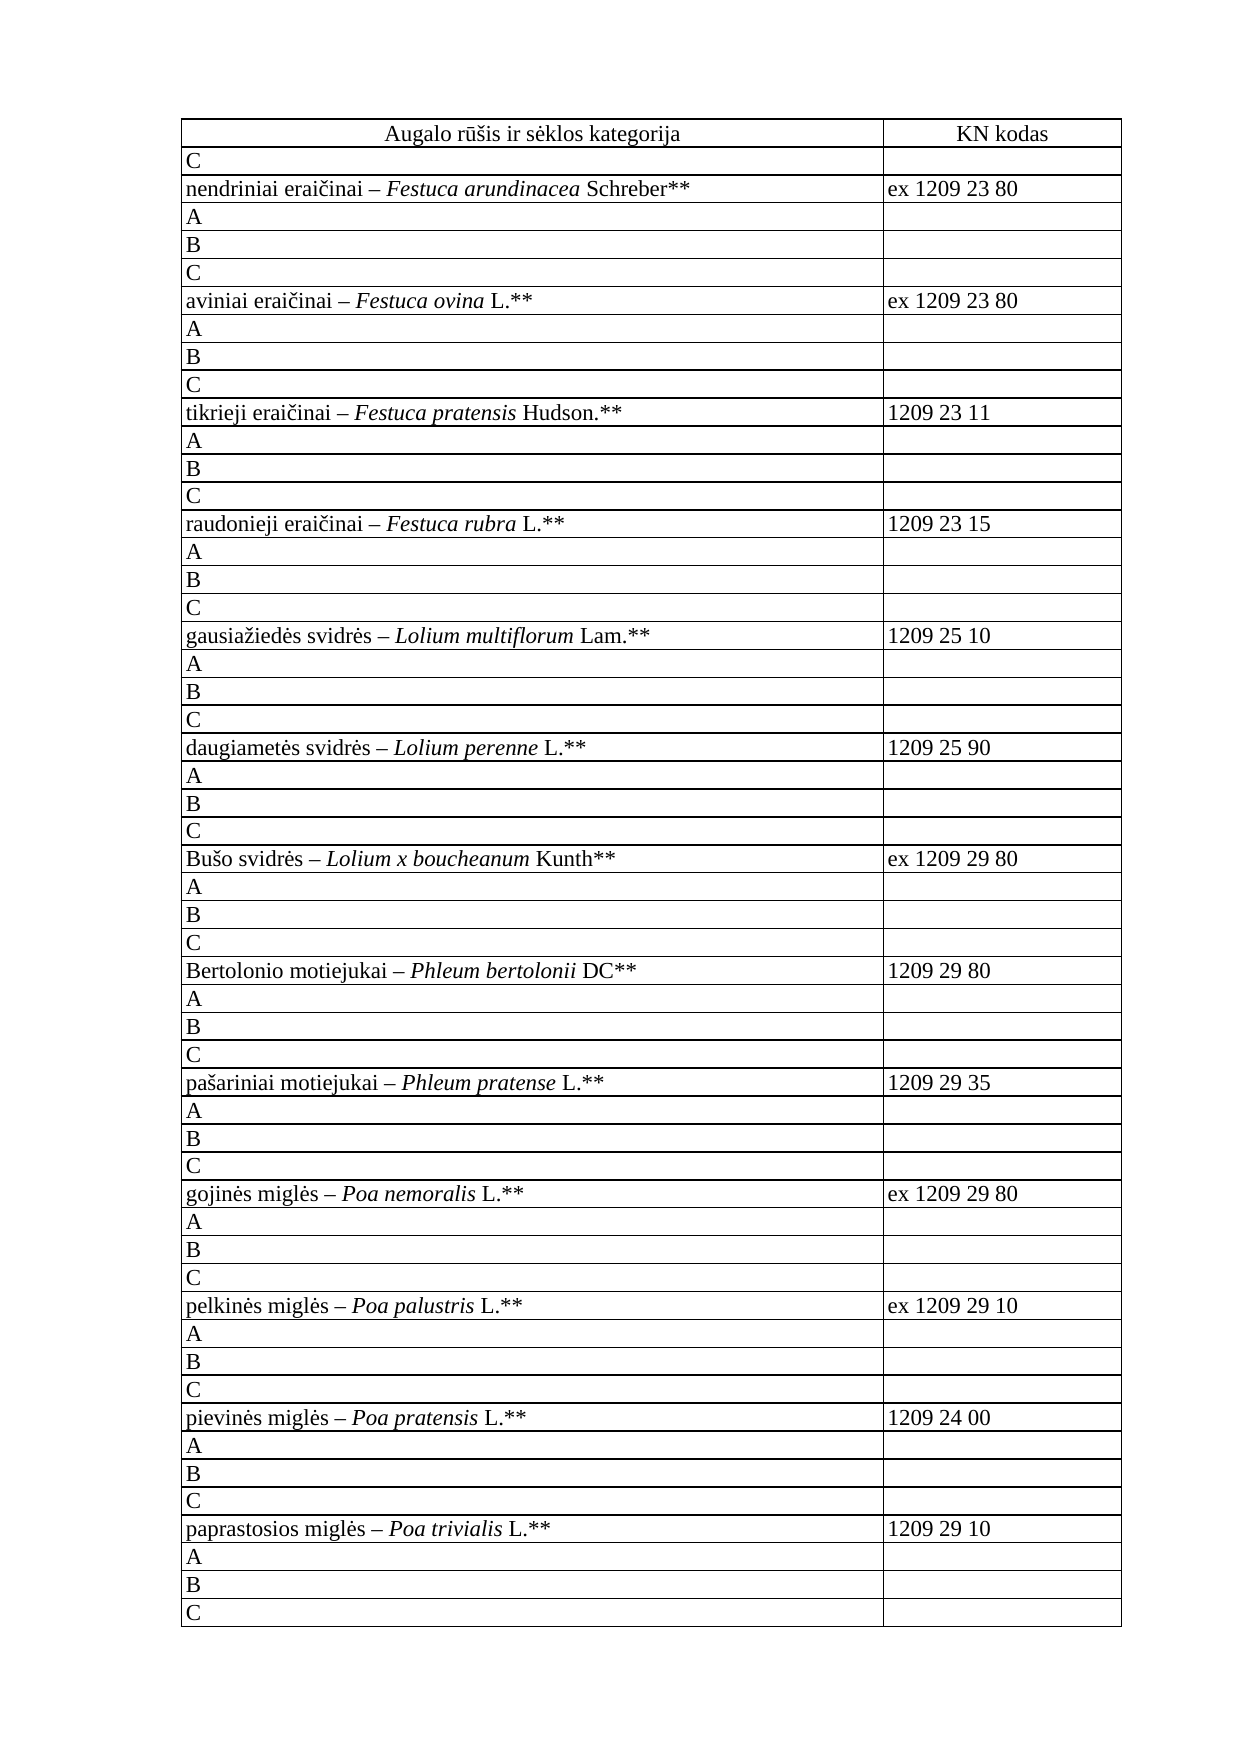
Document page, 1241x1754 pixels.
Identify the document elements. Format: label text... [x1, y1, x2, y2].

table_cell C [879, 483, 883, 509]
table_cell [1117, 678, 1121, 704]
table_cell C [879, 1041, 883, 1067]
table_cell [1117, 427, 1121, 453]
table_cell A [182, 650, 186, 676]
table_cell A [182, 1097, 186, 1123]
table_cell A [182, 538, 186, 565]
table_cell A [182, 315, 186, 341]
table_cell [1117, 1208, 1121, 1235]
table_cell A [879, 1097, 883, 1123]
table_cell [1117, 1041, 1121, 1067]
table_cell [1117, 566, 1121, 593]
table_cell B [879, 1013, 883, 1039]
table_cell [1117, 203, 1121, 230]
table_cell [1117, 483, 1121, 509]
table_cell A [879, 873, 883, 900]
table_cell C [879, 1264, 883, 1291]
table_cell B [879, 1236, 883, 1263]
table_cell [1117, 1320, 1121, 1346]
table_cell C [879, 1488, 883, 1514]
table_cell B [879, 678, 883, 704]
table_cell C [879, 818, 883, 844]
table_cell [1117, 259, 1121, 286]
table_cell [1117, 594, 1121, 621]
table_cell C [879, 371, 883, 397]
table_cell [1117, 1376, 1121, 1402]
table_cell B [879, 455, 883, 481]
table_cell [1117, 901, 1121, 928]
table_cell C [879, 929, 883, 956]
table_cell B [182, 790, 186, 816]
table_cell [1117, 148, 1121, 174]
table_cell [1117, 650, 1121, 676]
table_cell A [879, 1320, 883, 1346]
table_cell B [879, 1125, 883, 1151]
table_cell B [182, 1571, 186, 1598]
table_cell B [182, 455, 186, 481]
table_cell [1117, 1571, 1121, 1598]
table_cell A [879, 538, 883, 565]
table_cell C [182, 371, 186, 397]
table_cell A [879, 315, 883, 341]
table_cell B [879, 790, 883, 816]
table_cell [1117, 929, 1121, 956]
table_cell [1117, 455, 1121, 481]
table_cell C [879, 594, 883, 621]
table_cell C [182, 929, 186, 956]
table_cell C [182, 594, 186, 621]
table_cell B [182, 566, 186, 593]
table_cell C [182, 706, 186, 732]
table_cell A [879, 427, 883, 453]
table_cell A [182, 203, 186, 230]
table_cell A [182, 1208, 186, 1235]
table_cell A [182, 873, 186, 900]
table_cell B [182, 1125, 186, 1151]
table_cell [1117, 1348, 1121, 1374]
table_cell B [879, 1348, 883, 1374]
table_cell C [879, 259, 883, 286]
table_cell A [879, 1432, 883, 1458]
table_cell [1117, 1013, 1121, 1039]
table_cell A [879, 762, 883, 788]
table_cell B [182, 1348, 186, 1374]
table_cell A [182, 1432, 186, 1458]
table_cell A [879, 650, 883, 676]
table_cell B [182, 1236, 186, 1263]
table_cell [1117, 1432, 1121, 1458]
table_cell C [182, 1599, 186, 1626]
table_cell C [879, 148, 883, 174]
table_cell B [879, 1571, 883, 1598]
table_cell C [182, 259, 186, 286]
table_cell B [879, 1460, 883, 1486]
table_cell C [182, 483, 186, 509]
table_cell [1117, 873, 1121, 900]
table_cell B [182, 343, 186, 369]
table_cell A [182, 762, 186, 788]
table_cell A [182, 1543, 186, 1570]
table_cell [1117, 343, 1121, 369]
table_cell [1117, 231, 1121, 258]
table_cell [1117, 1153, 1121, 1179]
table_cell [1117, 1264, 1121, 1291]
table_cell B [879, 901, 883, 928]
table_cell A [879, 985, 883, 1011]
table_cell B [182, 678, 186, 704]
table_cell A [182, 985, 186, 1011]
table_cell C [182, 818, 186, 844]
table_cell [1117, 538, 1121, 565]
table_cell [1117, 371, 1121, 397]
table_cell C [182, 1153, 186, 1179]
table_cell [1117, 1125, 1121, 1151]
table_cell [1117, 985, 1121, 1011]
table_cell B [879, 566, 883, 593]
table_cell B [182, 1013, 186, 1039]
table_cell [1117, 706, 1121, 732]
table_cell B [182, 1460, 186, 1486]
table_cell C [182, 148, 186, 174]
table_cell [1117, 1599, 1121, 1626]
table_cell [1117, 1543, 1121, 1570]
table_cell [1117, 762, 1121, 788]
table_cell A [879, 1208, 883, 1235]
table_cell B [182, 231, 186, 258]
table_cell C [182, 1264, 186, 1291]
table_cell C [879, 1599, 883, 1626]
table_cell [1117, 1460, 1121, 1486]
table_cell [1117, 818, 1121, 844]
table_cell [1117, 790, 1121, 816]
table_cell C [182, 1041, 186, 1067]
table_cell C [879, 706, 883, 732]
table_cell [1117, 1236, 1121, 1263]
table_cell B [879, 343, 883, 369]
table_cell C [182, 1488, 186, 1514]
table_cell B [182, 901, 186, 928]
table_cell [1117, 315, 1121, 341]
table_cell A [182, 427, 186, 453]
table_cell C [879, 1376, 883, 1402]
table_cell A [879, 1543, 883, 1570]
table_cell C [879, 1153, 883, 1179]
table_cell A [879, 203, 883, 230]
table_cell C [182, 1376, 186, 1402]
table_cell [1117, 1097, 1121, 1123]
table_cell [1117, 1488, 1121, 1514]
table_cell A [182, 1320, 186, 1346]
table_cell B [879, 231, 883, 258]
